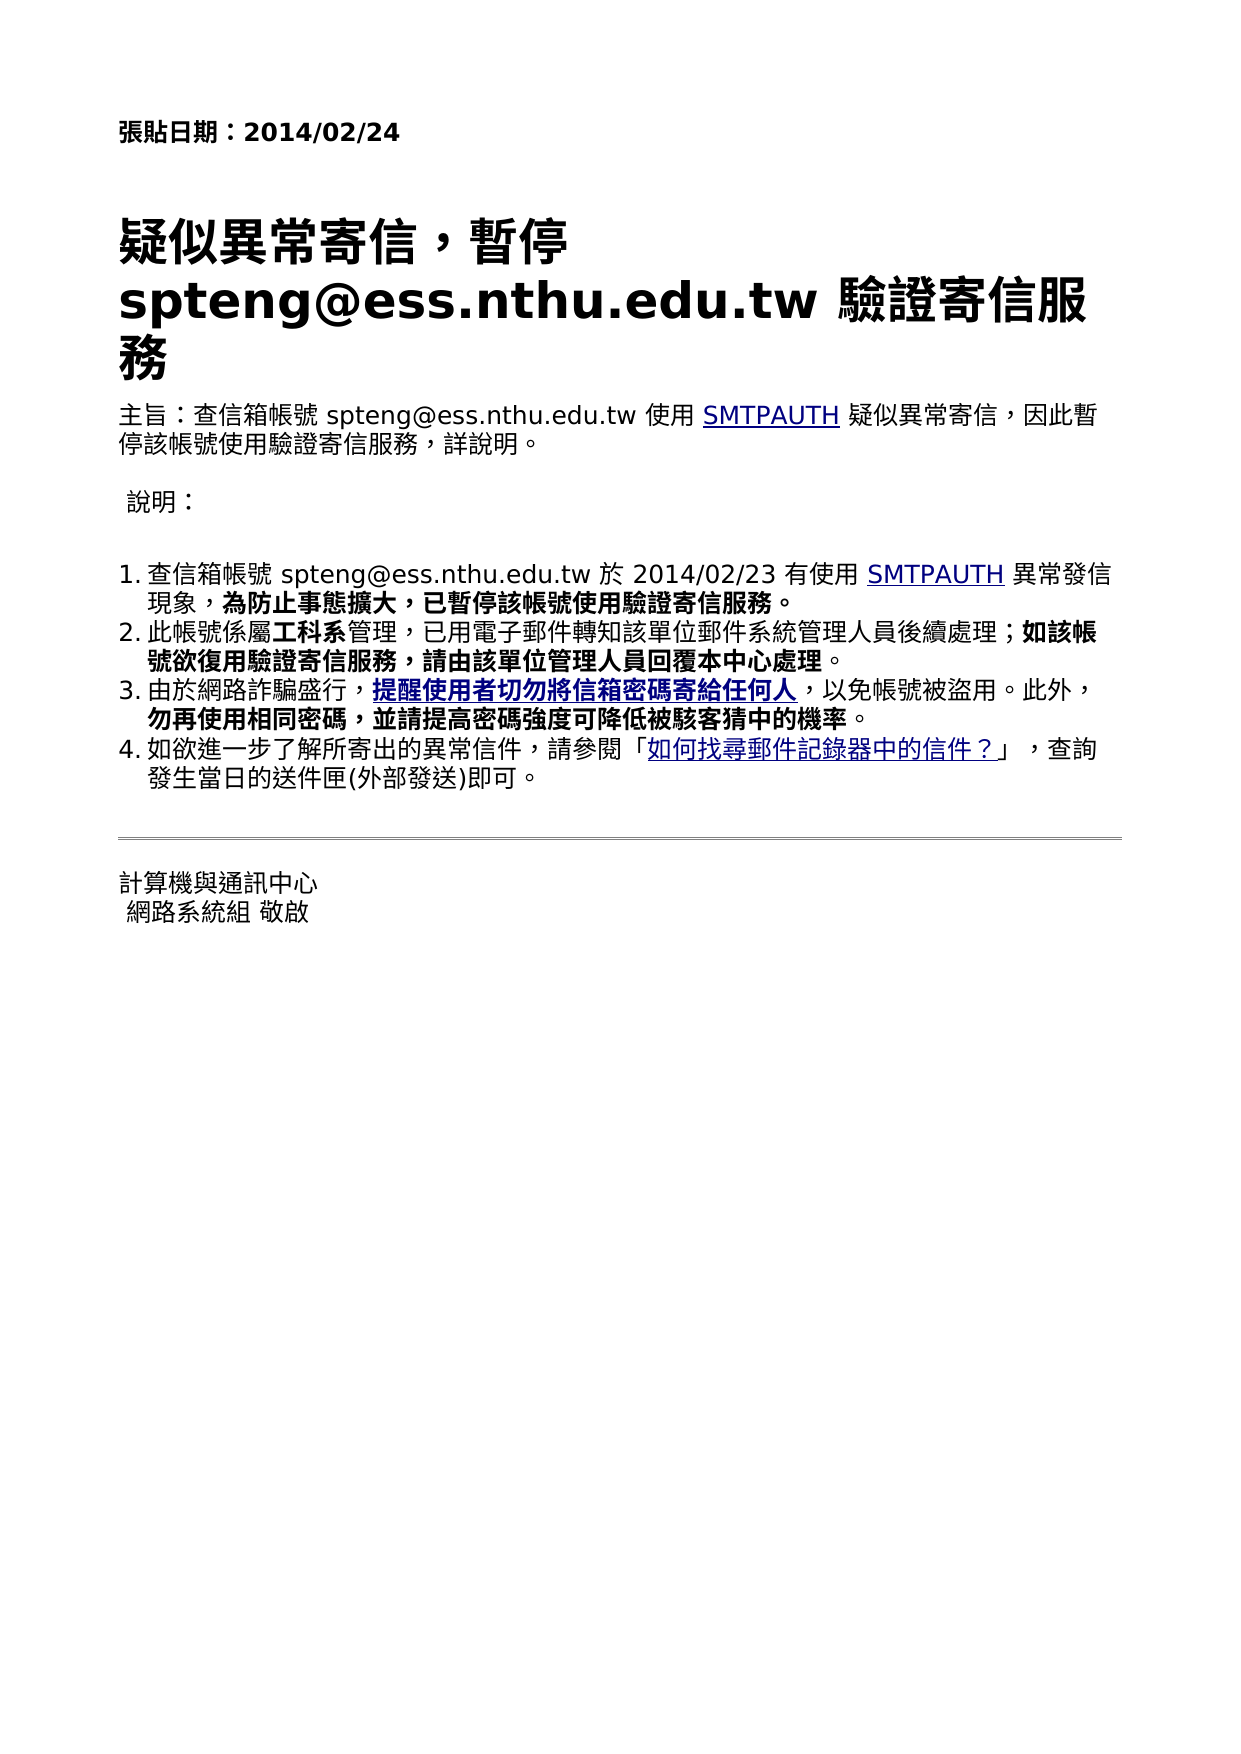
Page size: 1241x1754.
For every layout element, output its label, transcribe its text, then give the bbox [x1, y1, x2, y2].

list 由於網路詐騙盛行，提醒使用者切勿將信箱密碼寄給任何人，以免帳號被盜用。此外，勿再使用相同密碼，並請提高密碼強度可降低被駭客猜中的機率。 [118, 676, 1122, 735]
list 查信箱帳號 spteng@ess.nthu.edu.tw 於 2014/02/23 有使用 SMTPAUTH 異常發信現象，為防止事態擴大，已暫停該帳號使用驗證寄信服務。 [118, 560, 1122, 618]
list 此帳號係屬工科系管理，已用電子郵件轉知該單位郵件系統管理人員後續處理；如該帳號欲復用驗證寄信服務，請由該單位管理人員回覆本中心處理。 [118, 618, 1122, 676]
text 張貼日期：2014/02/24 [118, 118, 1122, 176]
list 如欲進一步了解所寄出的異常信件，請參閱「如何找尋郵件記錄器中的信件？」，查詢發生當日的送件匣(外部發送)即可。 [118, 735, 1122, 793]
text 計算機與通訊中心 網路系統組 敬啟 [118, 869, 1122, 927]
subtitle 疑似異常寄信，暫停 spteng@ess.nthu.edu.tw 驗證寄信服務 [118, 214, 1122, 389]
text 主旨：查信箱帳號 spteng@ess.nthu.edu.tw 使用 SMTPAUTH 疑似異常寄信，因此暫停該帳號使用驗證寄信服務，詳說明。 說明： [118, 401, 1122, 518]
